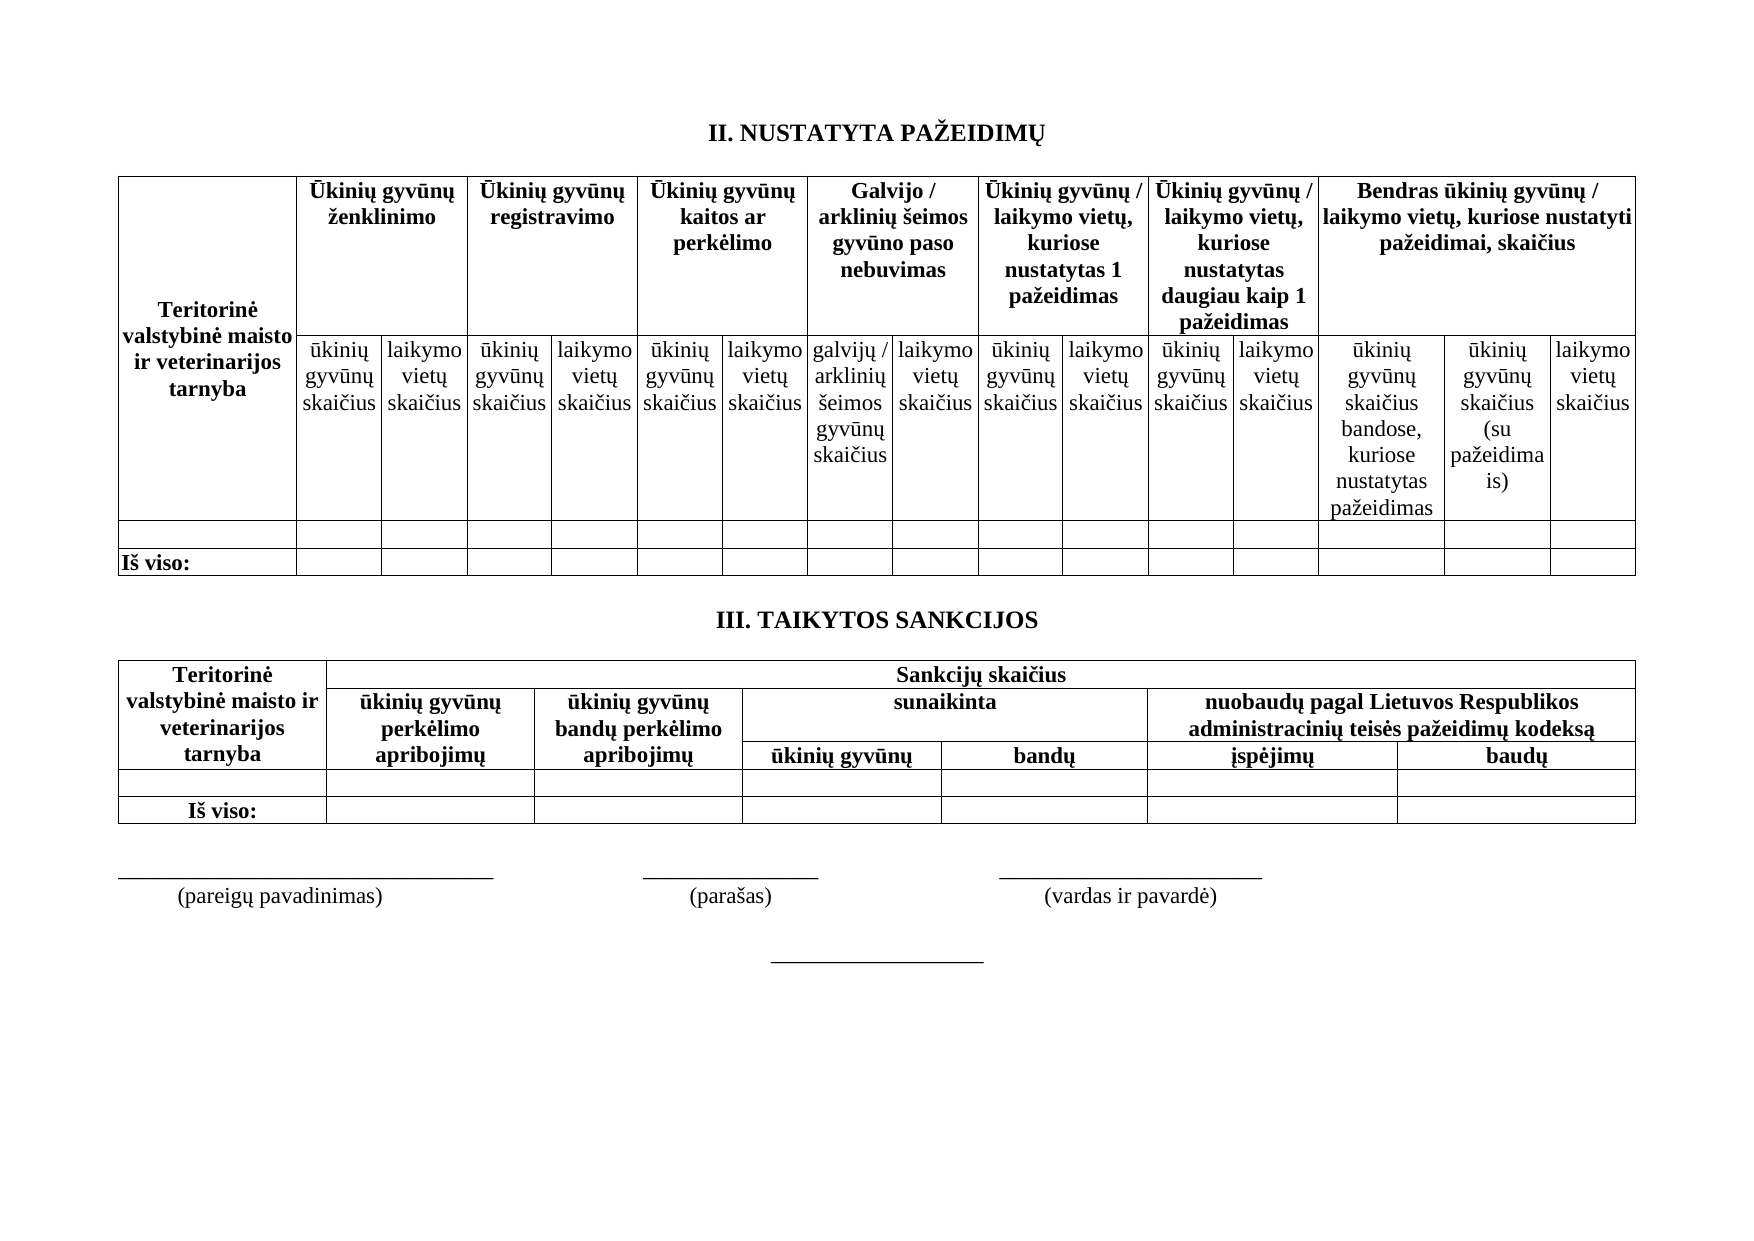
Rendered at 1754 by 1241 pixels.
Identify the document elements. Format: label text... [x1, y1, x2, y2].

table_header Bendras ūkinių gyvūnų / laikymo vietų, kuriose nustatyti pažeidimai, skaičius [1319, 177, 1635, 335]
table_cell nuobaudų pagal Lietuvos Respublikos administracinių teisės pažeidimų kodeksą [1148, 689, 1635, 741]
table_cell ūkinių gyvūnų skaičius [1149, 336, 1233, 520]
table_header Sankcijų skaičius [327, 661, 1635, 687]
table_cell [723, 521, 807, 548]
table_cell [535, 770, 742, 796]
table_cell [893, 549, 978, 575]
table_cell laikymo vietų skaičius [893, 336, 978, 520]
table_cell laikymo vietų skaičius [1063, 336, 1148, 520]
table_cell [297, 521, 381, 548]
table_cell [942, 797, 1147, 823]
table_cell laikymo vietų skaičius [1234, 336, 1318, 520]
table_cell laikymo vietų skaičius [552, 336, 637, 520]
table_cell ūkinių gyvūnų skaičius [468, 336, 551, 520]
table_cell [1149, 521, 1233, 548]
table_header Ūkinių gyvūnų registravimo [468, 177, 637, 335]
table_cell [743, 770, 941, 796]
text (pareigų pavadinimas) (parašas) (vardas ir pavardė) [118, 882, 1636, 908]
table_cell ūkinių gyvūnų skaičius [297, 336, 381, 520]
table_cell galvijų / arklinių šeimos gyvūnų skaičius [808, 336, 892, 520]
table_cell [1063, 521, 1148, 548]
table_header Ūkinių gyvūnų kaitos ar perkėlimo [638, 177, 807, 335]
table_cell [468, 521, 551, 548]
table_cell laikymo vietų skaičius [1551, 336, 1635, 520]
table_cell [1234, 549, 1318, 575]
table_cell Iš viso: [119, 549, 296, 575]
table_cell [1149, 549, 1233, 575]
table_cell [119, 770, 326, 796]
table_cell [1319, 549, 1444, 575]
table_header Ūkinių gyvūnų / laikymo vietų, kuriose nustatytas daugiau kaip 1 pažeidimas [1149, 177, 1318, 335]
table_cell [327, 797, 534, 823]
table_header Ūkinių gyvūnų / laikymo vietų, kuriose nustatytas 1 pažeidimas [979, 177, 1148, 335]
table_cell [743, 797, 941, 823]
table_cell [552, 549, 637, 575]
table_cell baudų [1398, 742, 1635, 768]
table_cell ūkinių gyvūnų skaičius [638, 336, 722, 520]
table_cell [723, 549, 807, 575]
table_cell [942, 770, 1147, 796]
table_cell [119, 521, 296, 548]
table_cell [468, 549, 551, 575]
table_cell [1551, 521, 1635, 548]
table_cell [552, 521, 637, 548]
table_cell ūkinių gyvūnų bandų perkėlimo apribojimų [535, 689, 742, 768]
text _________________ [118, 937, 1636, 966]
text ______________________________ ______________ _____________________ [118, 853, 1636, 882]
table_cell [1445, 521, 1550, 548]
table_cell [327, 770, 534, 796]
table_cell [297, 549, 381, 575]
table_cell [1445, 549, 1550, 575]
table_cell įspėjimų [1148, 742, 1397, 768]
table_header Ūkinių gyvūnų ženklinimo [297, 177, 467, 335]
table_cell laikymo vietų skaičius [382, 336, 467, 520]
table_cell ūkinių gyvūnų skaičius [979, 336, 1062, 520]
table_cell ūkinių gyvūnų perkėlimo apribojimų [327, 689, 534, 768]
table_cell [1551, 549, 1635, 575]
table_header Teritorinė valstybinė maisto ir veterinarijos tarnyba [119, 177, 296, 520]
table_cell ūkinių gyvūnų [743, 742, 941, 768]
table_cell [1234, 521, 1318, 548]
table_cell [1319, 521, 1444, 548]
table_cell [808, 549, 892, 575]
table_cell [1063, 549, 1148, 575]
table_cell [382, 521, 467, 548]
table_cell bandų [942, 742, 1147, 768]
text II. NUSTATYTA PAŽEIDIMŲ [118, 118, 1636, 147]
table_header Teritorinė valstybinė maisto ir veterinarijos tarnyba [119, 661, 326, 768]
table_cell [382, 549, 467, 575]
table_header Galvijo / arklinių šeimos gyvūno paso nebuvimas [808, 177, 978, 335]
text III. TAIKYTOS SANKCIJOS [118, 605, 1636, 634]
table_cell ūkinių gyvūnų skaičius bandose, kuriose nustatytas pažeidimas [1319, 336, 1444, 520]
table_cell [893, 521, 978, 548]
table_cell [638, 521, 722, 548]
table_cell [1148, 797, 1397, 823]
table_cell [979, 521, 1062, 548]
table_cell [1148, 770, 1397, 796]
table_cell [808, 521, 892, 548]
table_cell [638, 549, 722, 575]
table_cell [1398, 797, 1635, 823]
table_cell ūkinių gyvūnų skaičius (su pažeidimais) [1445, 336, 1550, 520]
table_cell sunaikinta [743, 689, 1147, 741]
table_cell laikymo vietų skaičius [723, 336, 807, 520]
table_cell [1398, 770, 1635, 796]
table_cell [979, 549, 1062, 575]
table_cell Iš viso: [119, 797, 326, 823]
table_cell [535, 797, 742, 823]
